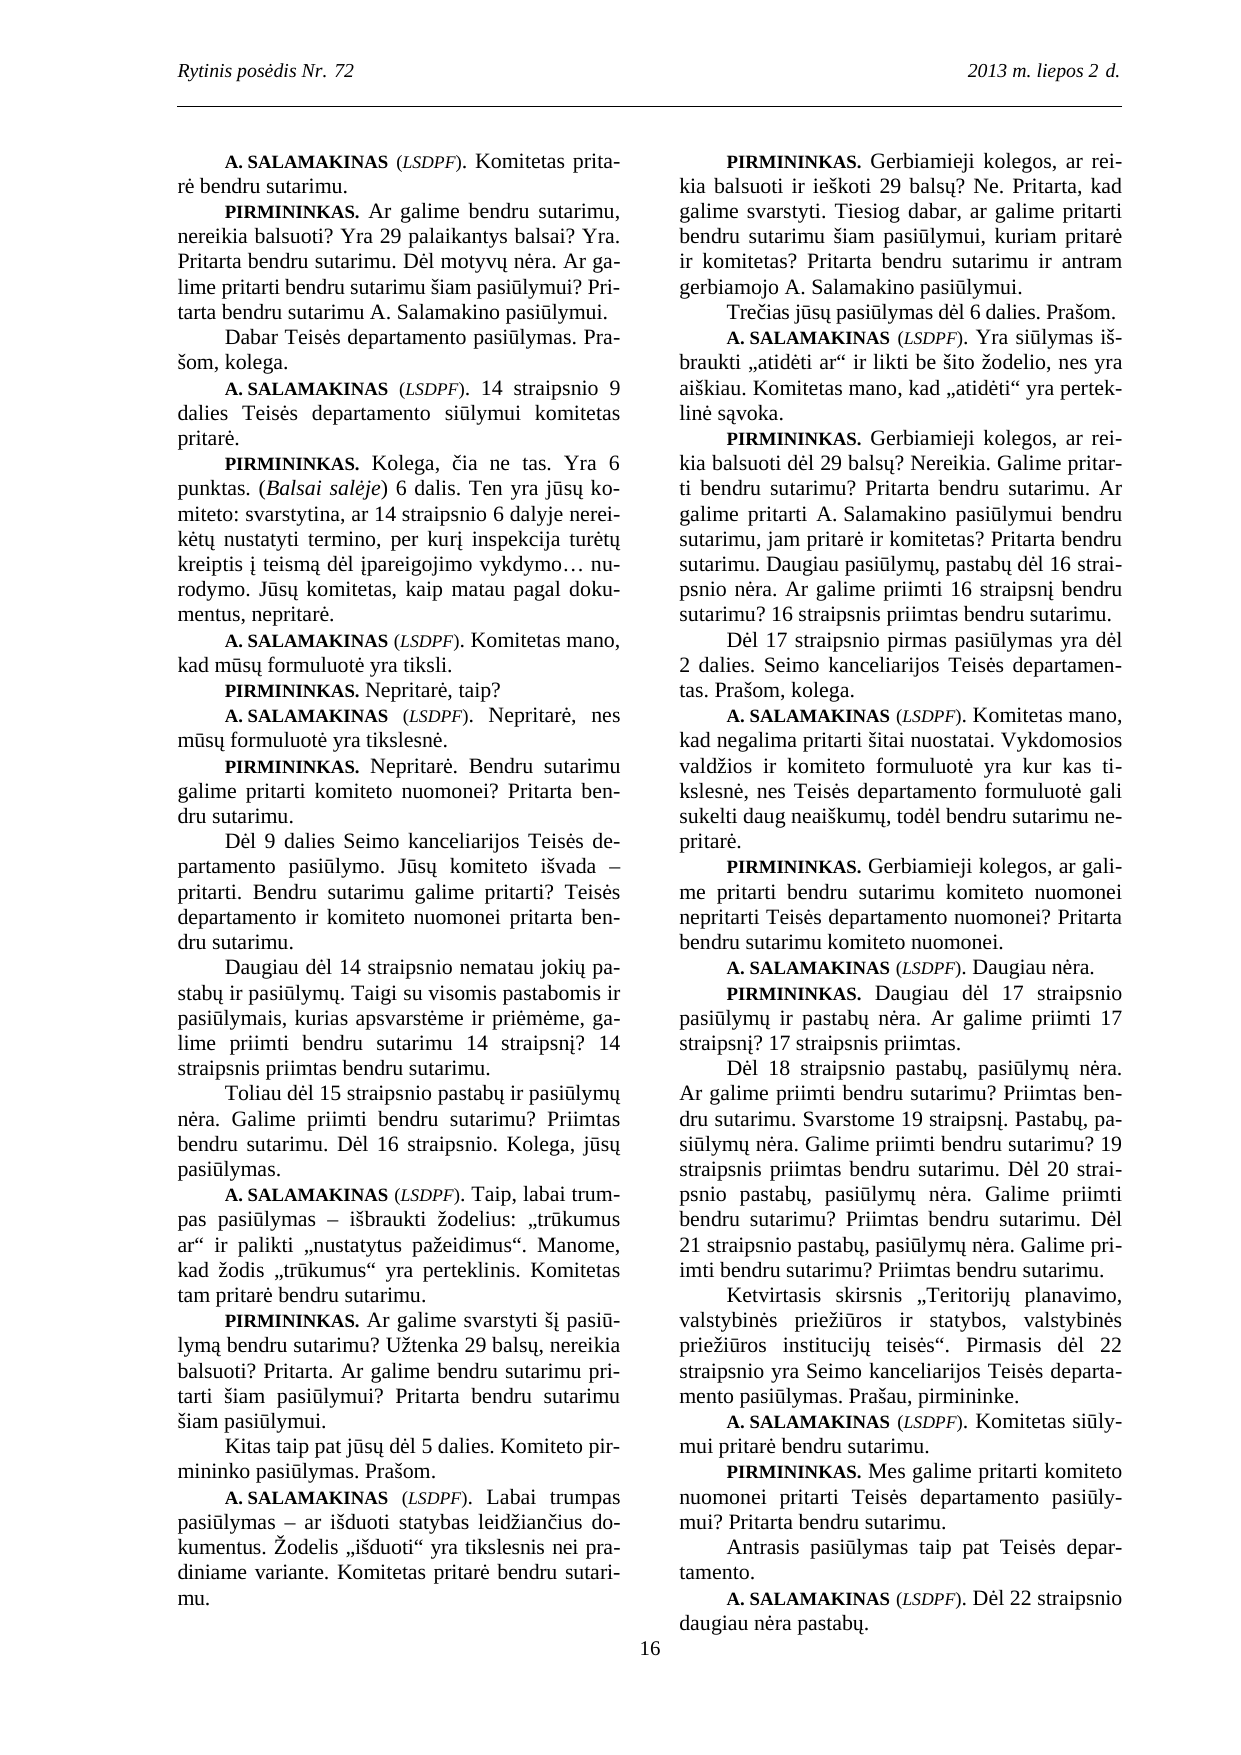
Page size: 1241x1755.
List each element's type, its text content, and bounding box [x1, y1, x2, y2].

text Ki­tas taip pat jū­sų dėl 5 da­lies. Ko­mi­te­to pir­mi­nin­ko pa­siū­ly­mas. Pra­šom. [177, 1433, 620, 1484]
text A. SALAMAKINAS (LSDPF). Dėl 22 straips­nio dau­giau nė­ra pa­sta­bų. [679, 1584, 1122, 1635]
text A. SALAMAKINAS (LSDPF). Ko­mi­te­tas ma­no, kad ne­ga­li­ma pri­tar­ti ši­tai nuo­sta­tai. Vyk­do­mo­sios val­džios ir ko­mi­te­to for­mu­luo­tė yra kur kas ti­ksles­nė, nes Tei­sės de­par­ta­men­to for­mu­luo­tė ga­li su­kel­ti daug ne­aiš­ku­mų, to­dėl ben­dru su­ta­ri­mu ne­pri­ta­rė. [679, 702, 1122, 853]
text Ket­vir­ta­sis skir­snis „Te­ri­to­ri­jų pla­na­vi­mo, vals­ty­bi­nės prie­žiū­ros ir sta­ty­bos, vals­ty­bi­nės prie­žiū­ros ins­ti­tu­ci­jų tei­sės“. Pir­ma­sis dėl 22 straips­nio yra Sei­mo kan­ce­lia­ri­jos Tei­sės de­par­ta­men­to pa­siū­ly­mas. Pra­šau, pir­mi­nin­ke. [679, 1282, 1122, 1408]
text PIRMININKAS. Ko­le­ga, čia ne tas. Yra 6 pun­k­tas. (Bal­sai sa­lė­je) 6 da­lis. Ten yra jū­sų ko­mi­te­to: svars­ty­ti­na, ar 14 straips­nio 6 da­ly­je ne­rei­kė­tų nu­sta­ty­ti ter­mi­no, per ku­rį ins­pek­ci­ja tu­rė­tų kreip­tis į teis­mą dėl įpa­rei­go­ji­mo vyk­dy­mo… nu­ro­dy­mo. Jū­sų ko­mi­te­tas, kaip ma­tau pa­gal do­ku­men­tus, ne­pri­ta­rė. [177, 450, 620, 627]
text PIRMININKAS. Ar ga­li­me ben­dru su­ta­ri­mu, ne­rei­kia bal­suo­ti? Yra 29 pa­lai­kan­tys bal­sai? Yra. Pri­tar­ta ben­dru su­ta­ri­mu. Dėl mo­ty­vų nė­ra. Ar ga­li­me pri­tar­ti ben­dru su­ta­ri­mu šiam pa­siū­ly­mui? Pri­tar­ta ben­dru su­ta­ri­mu A. Sa­la­ma­ki­no pa­siū­ly­mui. [177, 198, 620, 324]
text PIRMININKAS. Mes ga­li­me pri­tar­ti ko­mi­te­to nuo­mo­nei pri­tar­ti Tei­sės de­par­ta­men­to pa­siū­ly­mui? Pri­tar­ta ben­dru su­ta­ri­mu. [679, 1458, 1122, 1534]
text A. SALAMAKINAS (LSDPF). Ne­pri­ta­rė, nes mū­sų for­mu­luo­tė yra tiks­les­nė. [177, 702, 620, 753]
text PIRMININKAS. Ar ga­li­me svars­ty­ti šį pa­siū­ly­mą ben­dru su­ta­ri­mu? Už­ten­ka 29 bal­sų, ne­rei­kia bal­suo­ti? Pri­tar­ta. Ar ga­li­me ben­dru su­ta­ri­mu pri­tar­ti šiam pa­siū­ly­mui? Pri­tar­ta ben­dru su­ta­ri­mu šiam pa­siū­ly­mui. [177, 1307, 620, 1433]
text To­liau dėl 15 straips­nio pa­sta­bų ir pa­siū­ly­mų nė­ra. Ga­li­me pri­im­ti ben­dru su­ta­ri­mu? Pri­im­tas ben­dru su­ta­ri­mu. Dėl 16 straips­nio. Ko­le­ga, jū­sų pa­siū­ly­mas. [177, 1080, 620, 1181]
text PIRMININKAS. Ne­pri­ta­rė. Ben­dru su­ta­ri­mu ga­li­me pri­tar­ti ko­mi­te­to nuo­mo­nei? Pri­tar­ta ben­dru su­ta­ri­mu. [177, 753, 620, 828]
text A. SALAMAKINAS (LSDPF). Ko­mi­te­tas siū­ly­mui pri­ta­rė ben­dru su­ta­ri­mu. [679, 1408, 1122, 1458]
text PIRMININKAS. Ger­bia­mie­ji ko­le­gos, ar rei­kia bal­suo­ti ir ieš­ko­ti 29 bal­sų? Ne. Pri­tar­ta, kad ga­li­me svars­ty­ti. Tie­siog da­bar, ar ga­li­me pri­tar­ti ben­dru su­ta­ri­mu šiam pa­siū­ly­mui, ku­riam pri­ta­rė ir ko­mi­te­tas? Pri­tar­ta ben­dru su­ta­ri­mu ir ant­ram ger­bia­mo­jo A. Sa­la­ma­ki­no pa­siū­ly­mui. [679, 148, 1122, 299]
text A. SALAMAKINAS (LSDPF). 14 straips­nio 9 da­lies Tei­sės de­par­ta­men­to siū­ly­mui ko­mi­te­tas pri­ta­rė. [177, 374, 620, 450]
text Dėl 9 da­lies Sei­mo kan­ce­lia­ri­jos Tei­sės de­par­ta­men­to pa­siū­ly­mo. Jū­sų ko­mi­te­to iš­va­da – pri­tar­ti. Ben­dru su­ta­ri­mu ga­li­me pri­tar­ti? Tei­sės de­par­ta­men­to ir ko­mi­te­to nuo­mo­nei pri­tar­ta ben­dru su­ta­ri­mu. [177, 828, 620, 954]
text PIRMININKAS. Dau­giau dėl 17 straips­nio pa­siū­ly­mų ir pa­sta­bų nė­ra. Ar ga­li­me pri­im­ti 17 straips­nį? 17 straips­nis pri­im­tas. [679, 979, 1122, 1055]
text PIRMININKAS. Ger­bia­mie­ji ko­le­gos, ar ga­li­me pri­tar­ti ben­dru su­ta­ri­mu ko­mi­te­to nuo­mo­nei ne­pri­tar­ti Tei­sės de­par­ta­men­to nuo­mo­nei? Pri­tar­ta ben­dru su­ta­ri­mu ko­mi­te­to nuo­mo­nei. [679, 853, 1122, 954]
text A. SALAMAKINAS (LSDPF). La­bai trum­pas pa­siū­ly­mas – ar iš­duo­ti sta­ty­bas lei­džian­čius do­ku­men­tus. Žo­de­lis „iš­duo­ti“ yra tiks­les­nis nei pra­di­nia­me va­rian­te. Ko­mi­te­tas pri­ta­rė ben­dru su­ta­ri­mu. [177, 1484, 620, 1610]
text Ant­ra­sis pa­siū­ly­mas taip pat Tei­sės de­par­tamen­to. [679, 1534, 1122, 1584]
text Dėl 18 straips­nio pa­sta­bų, pa­siū­ly­mų nė­ra. Ar ga­li­me pri­im­ti ben­dru su­ta­ri­mu? Pri­im­tas ben­dru su­ta­ri­mu. Svars­to­me 19 straips­nį. Pa­sta­bų, pa­siū­ly­mų nė­ra. Ga­li­me pri­im­ti ben­dru su­ta­ri­mu? 19 straips­nis pri­im­tas ben­dru su­ta­ri­mu. Dėl 20 strai­ps­nio pa­sta­bų, pa­siū­ly­mų nė­ra. Ga­li­me pri­im­ti ben­dru su­ta­ri­mu? Pri­im­tas ben­dru su­ta­ri­mu. Dėl 21 straips­nio pa­sta­bų, pa­siū­ly­mų nė­ra. Ga­li­me pri­im­ti ben­dru su­ta­ri­mu? Pri­im­tas ben­dru su­ta­ri­mu. [679, 1055, 1122, 1282]
text Tre­čias jū­sų pa­siū­ly­mas dėl 6 da­lies. Pra­šom. [679, 299, 1122, 324]
text Da­bar Tei­sės de­par­ta­men­to pa­siū­ly­mas. Pra­šom, ko­le­ga. [177, 324, 620, 374]
text A. SALAMAKINAS (LSDPF). Ko­mi­te­tas ma­no, kad mū­sų for­mu­luo­tė yra tiks­li. [177, 627, 620, 677]
text A. SALAMAKINAS (LSDPF). Ko­mi­te­tas pri­ta­rė ben­dru su­ta­ri­mu. [177, 148, 620, 198]
text Dau­giau dėl 14 straips­nio ne­ma­tau jo­kių pa­sta­bų ir pa­siū­ly­mų. Tai­gi su vi­so­mis pa­sta­bo­mis ir pa­siū­ly­mais, ku­rias ap­svars­tė­me ir pri­ėmė­me, ga­li­me pri­im­ti ben­dru su­ta­ri­mu 14 straips­nį? 14 straips­nis pri­im­tas ben­dru su­ta­ri­mu. [177, 954, 620, 1080]
text Dėl 17 straips­nio pir­mas pa­siū­ly­mas yra dėl 2 da­lies. Sei­mo kan­ce­lia­ri­jos Tei­sės de­par­ta­men­tas. Pra­šom, ko­le­ga. [679, 627, 1122, 702]
text PIRMININKAS. Ne­pri­ta­rė, taip? [177, 677, 620, 702]
text A. SALAMAKINAS (LSDPF). Yra siū­ly­mas iš­brauk­ti „ati­dė­ti ar“ ir lik­ti be ši­to žo­de­lio, nes yra aiš­kiau. Ko­mi­te­tas ma­no, kad „ati­dė­ti“ yra per­tek­li­nė są­vo­ka. [679, 324, 1122, 425]
text PIRMININKAS. Ger­bia­mie­ji ko­le­gos, ar rei­kia bal­suo­ti dėl 29 bal­sų? Ne­rei­kia. Ga­li­me pri­tar­ti ben­dru su­ta­ri­mu? Pri­tar­ta ben­dru su­ta­ri­mu. Ar ga­li­me pri­tar­ti A. Sa­la­ma­ki­no pa­siū­ly­mui ben­dru su­ta­ri­mu, jam pri­ta­rė ir ko­mi­te­tas? Pri­tar­ta ben­dru su­ta­ri­mu. Dau­giau pa­siū­ly­mų, pa­sta­bų dėl 16 strai­ps­nio nė­ra. Ar ga­li­me pri­im­ti 16 straips­nį ben­dru su­ta­ri­mu? 16 straips­nis pri­im­tas ben­dru su­ta­ri­mu. [679, 425, 1122, 627]
text A. SALAMAKINAS (LSDPF). Dau­giau nė­ra. [679, 954, 1122, 979]
text A. SALAMAKINAS (LSDPF). Taip, la­bai trum­pas pa­siū­ly­mas – iš­brauk­ti žo­de­lius: „trū­ku­mus ar“ ir pa­lik­ti „nu­sta­ty­tus pa­žei­di­mus“. Ma­no­me, kad žo­dis „trū­ku­mus“ yra per­tek­li­nis. Ko­mi­te­tas tam pri­ta­rė ben­dru su­ta­ri­mu. [177, 1181, 620, 1307]
